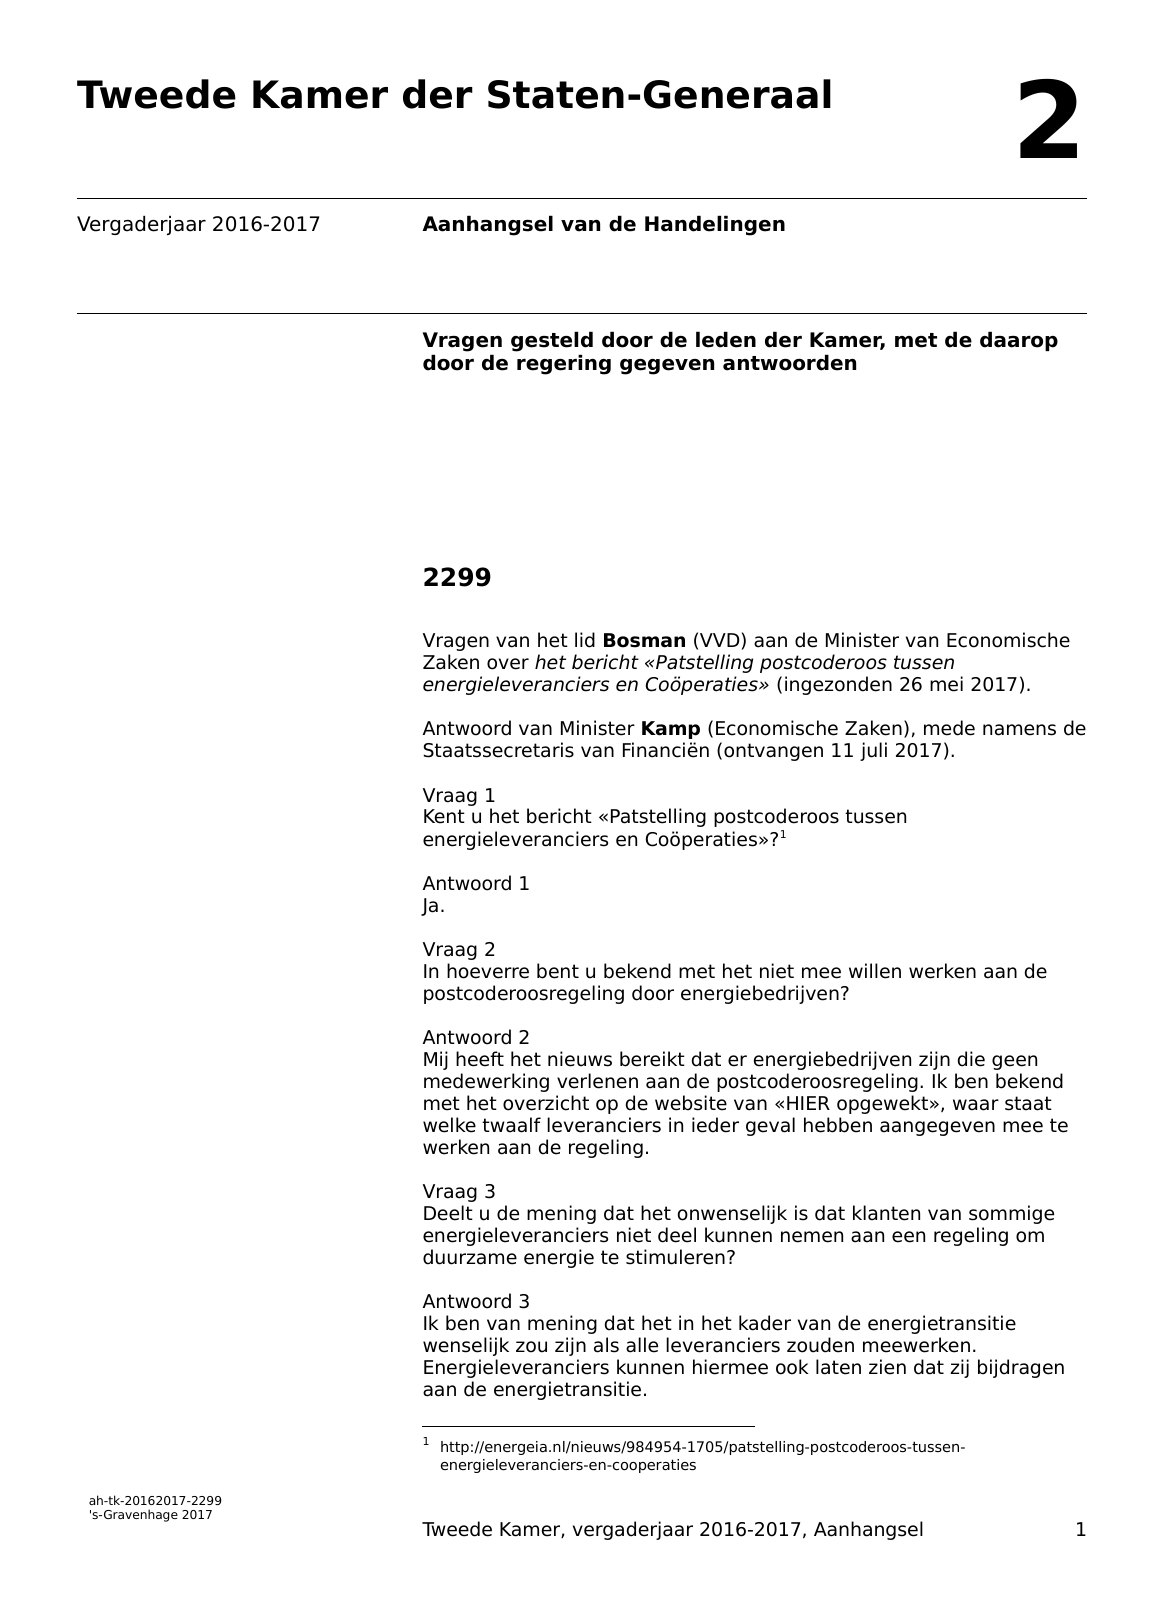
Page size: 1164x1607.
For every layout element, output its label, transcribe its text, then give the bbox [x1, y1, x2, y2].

text Vraag 1 [422, 784, 1087, 806]
text Vragen van het lid Bosman (VVD) aan de Minister van Economische Zaken over het bericht «Patstelling postcoderoos tussen energieleveranciers en Coöperaties» (ingezonden 26 mei 2017). [422, 630, 1087, 696]
text Ja. [422, 894, 1087, 917]
text ah-tk-20162017-2299 [88, 1494, 323, 1508]
table_cell [77, 314, 422, 375]
text Antwoord 3 [422, 1291, 1087, 1313]
text Ik ben van mening dat het in het kader van de energietransitie wenselijk zou zijn als alle leveranciers zouden meewerken. Energieleveranciers kunnen hiermee ook laten zien dat zij bijdragen aan de energietransitie. [422, 1313, 1087, 1401]
table_header Tweede Kamer der Staten-Generaal [77, 59, 886, 198]
table_cell Vragen gesteld door de leden der Kamer, met de daarop door de regering gegeven antwoorden [422, 314, 1087, 375]
text http://energeia.nl/nieuws/984954-1705/patstelling-postcoderoos-tussen-energieleveranciers-en-cooperaties [422, 1435, 1087, 1474]
table_cell Vergaderjaar 2016-2017 [77, 199, 422, 313]
text Deelt u de mening dat het onwenselijk is dat klanten van sommige energieleveranciers niet deel kunnen nemen aan een regeling om duurzame energie te stimuleren? [422, 1203, 1087, 1269]
text Antwoord 1 [422, 873, 1087, 894]
text Mij heeft het nieuws bereikt dat er energiebedrijven zijn die geen medewerking verlenen aan de postcoderoosregeling. Ik ben bekend met het overzicht op de website van «HIER opgewekt», waar staat welke twaalf leveranciers in ieder geval hebben aangegeven mee te werken aan de regeling. [422, 1049, 1087, 1159]
text 2299 [422, 563, 1087, 592]
text In hoeverre bent u bekend met het niet mee willen werken aan de postcoderoosregeling door energiebedrijven? [422, 961, 1087, 1005]
text 's-Gravenhage 2017 [88, 1508, 323, 1522]
text Vraag 2 [422, 939, 1087, 961]
text Vraag 3 [422, 1181, 1087, 1203]
table_header 2 [886, 59, 1087, 198]
text Kent u het bericht «Patstelling postcoderoos tussen energieleveranciers en Coöperaties»? [422, 806, 1087, 850]
text Antwoord 2 [422, 1027, 1087, 1049]
table_cell Aanhangsel van de Handelingen [422, 199, 1087, 313]
text Antwoord van Minister Kamp (Economische Zaken), mede namens de Staatssecretaris van Financiën (ontvangen 11 juli 2017). [422, 718, 1087, 762]
